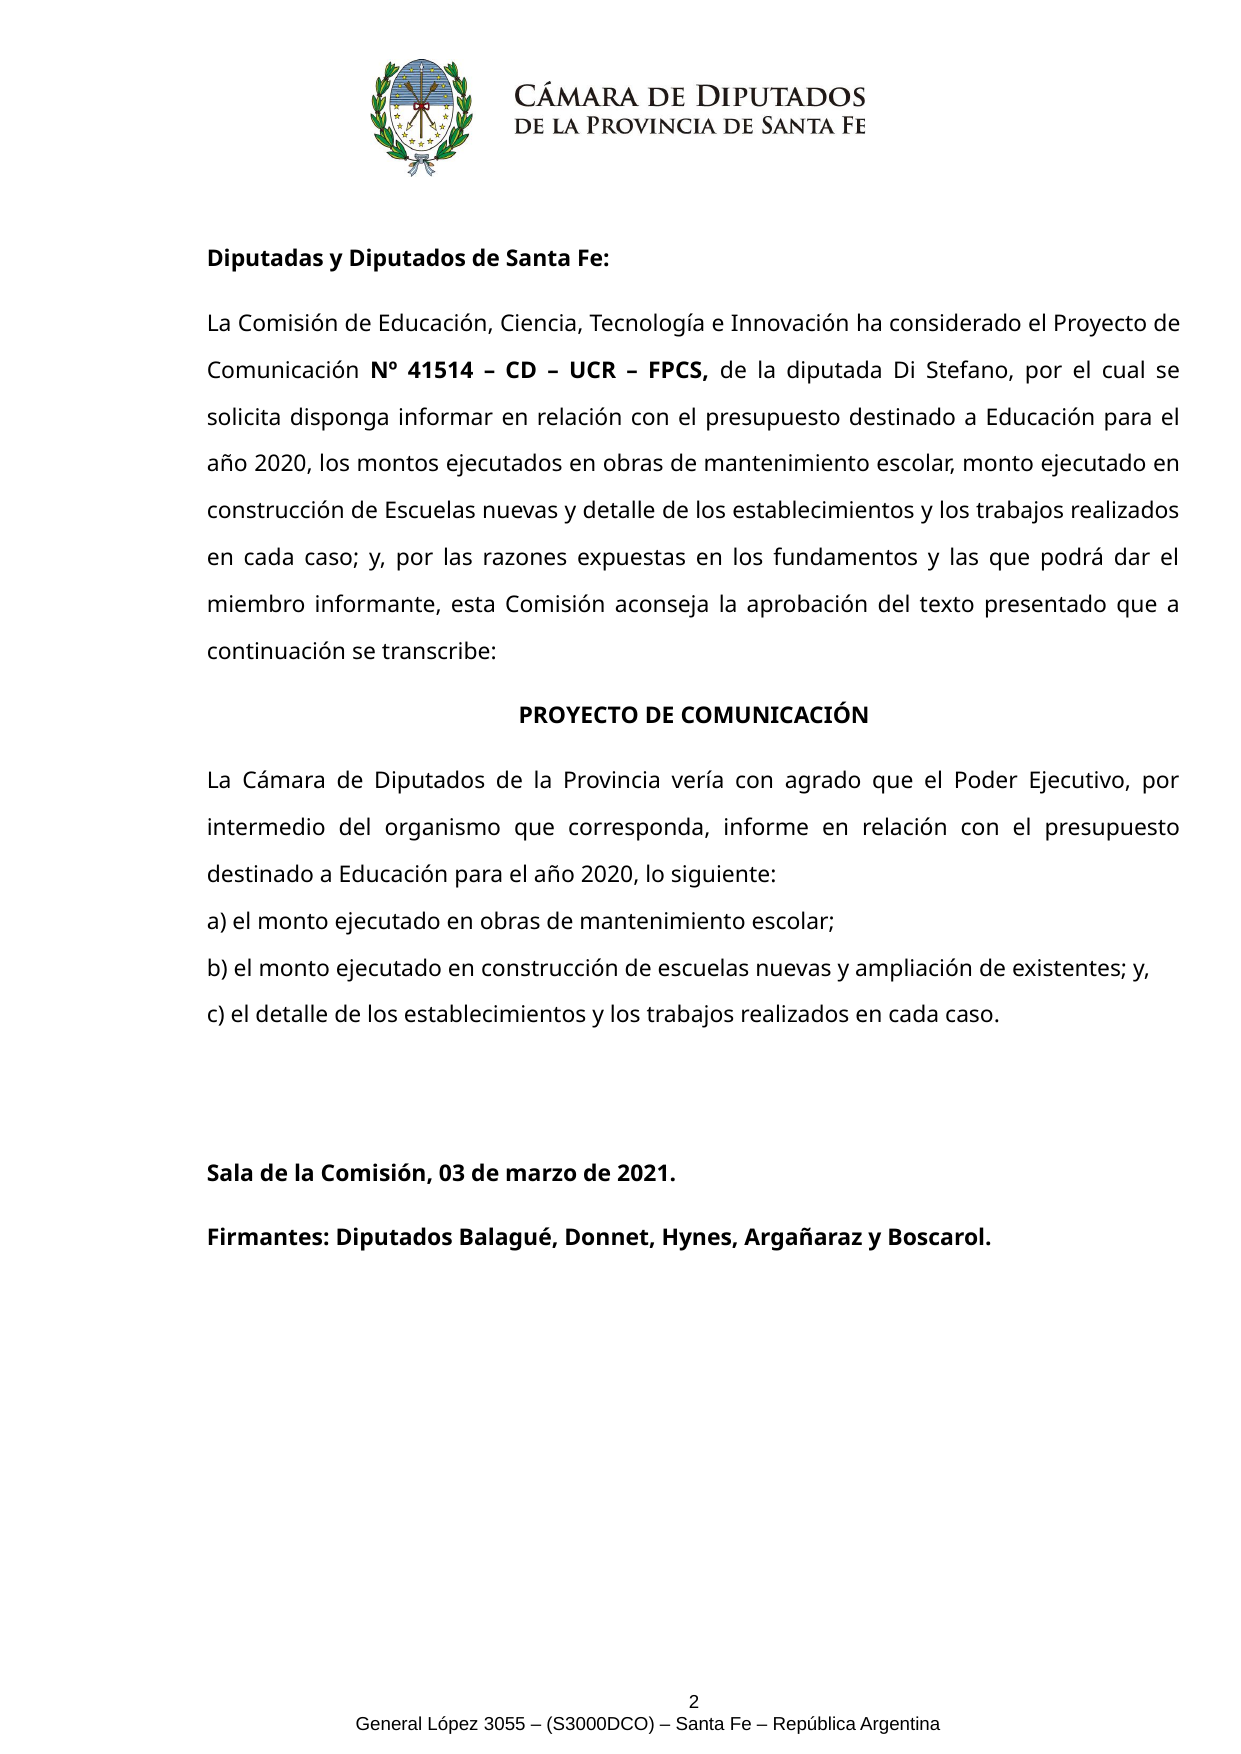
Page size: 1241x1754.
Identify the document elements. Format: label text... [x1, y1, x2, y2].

text b) el monto ejecutado en construcción de escuelas nuevas y ampliación de existentes; y, [207, 952, 1181, 983]
text La Comisión de Educación, Ciencia, Tecnología e Innovación ha considerado el Proyecto de Comunicación Nº 41514 – CD – UCR – FPCS, de la diputada Di Stefano, por el cual se solicita disponga informar en relación con el presupuesto destinado a Educación para el año 2020, los montos ejecutados en obras de mantenimiento escolar, monto ejecutado en construcción de Escuelas nuevas y detalle de los establecimientos y los trabajos realizados en cada caso; y, por las razones expuestas en los fundamentos y las que podrá dar el miembro informante, esta Comisión aconseja la aprobación del texto presentado que a continuación se transcribe: [207, 307, 1181, 666]
text a) el monto ejecutado en obras de mantenimiento escolar; [207, 905, 1181, 936]
text Firmantes: Diputados Balagué, Donnet, Hynes, Argañaraz y Boscarol. [207, 1221, 1181, 1253]
picture [370, 59, 866, 181]
text Sala de la Comisión, 03 de marzo de 2021. [207, 1157, 1181, 1188]
text PROYECTO DE COMUNICACIÓN [207, 699, 1181, 731]
text Diputadas y Diputados de Santa Fe: [207, 242, 1181, 273]
text La Cámara de Diputados de la Provincia vería con agrado que el Poder Ejecutivo, por intermedio del organismo que corresponda, informe en relación con el presupuesto destinado a Educación para el año 2020, lo siguiente: [207, 764, 1181, 889]
text c) el detalle de los establecimientos y los trabajos realizados en cada caso. [207, 998, 1181, 1030]
